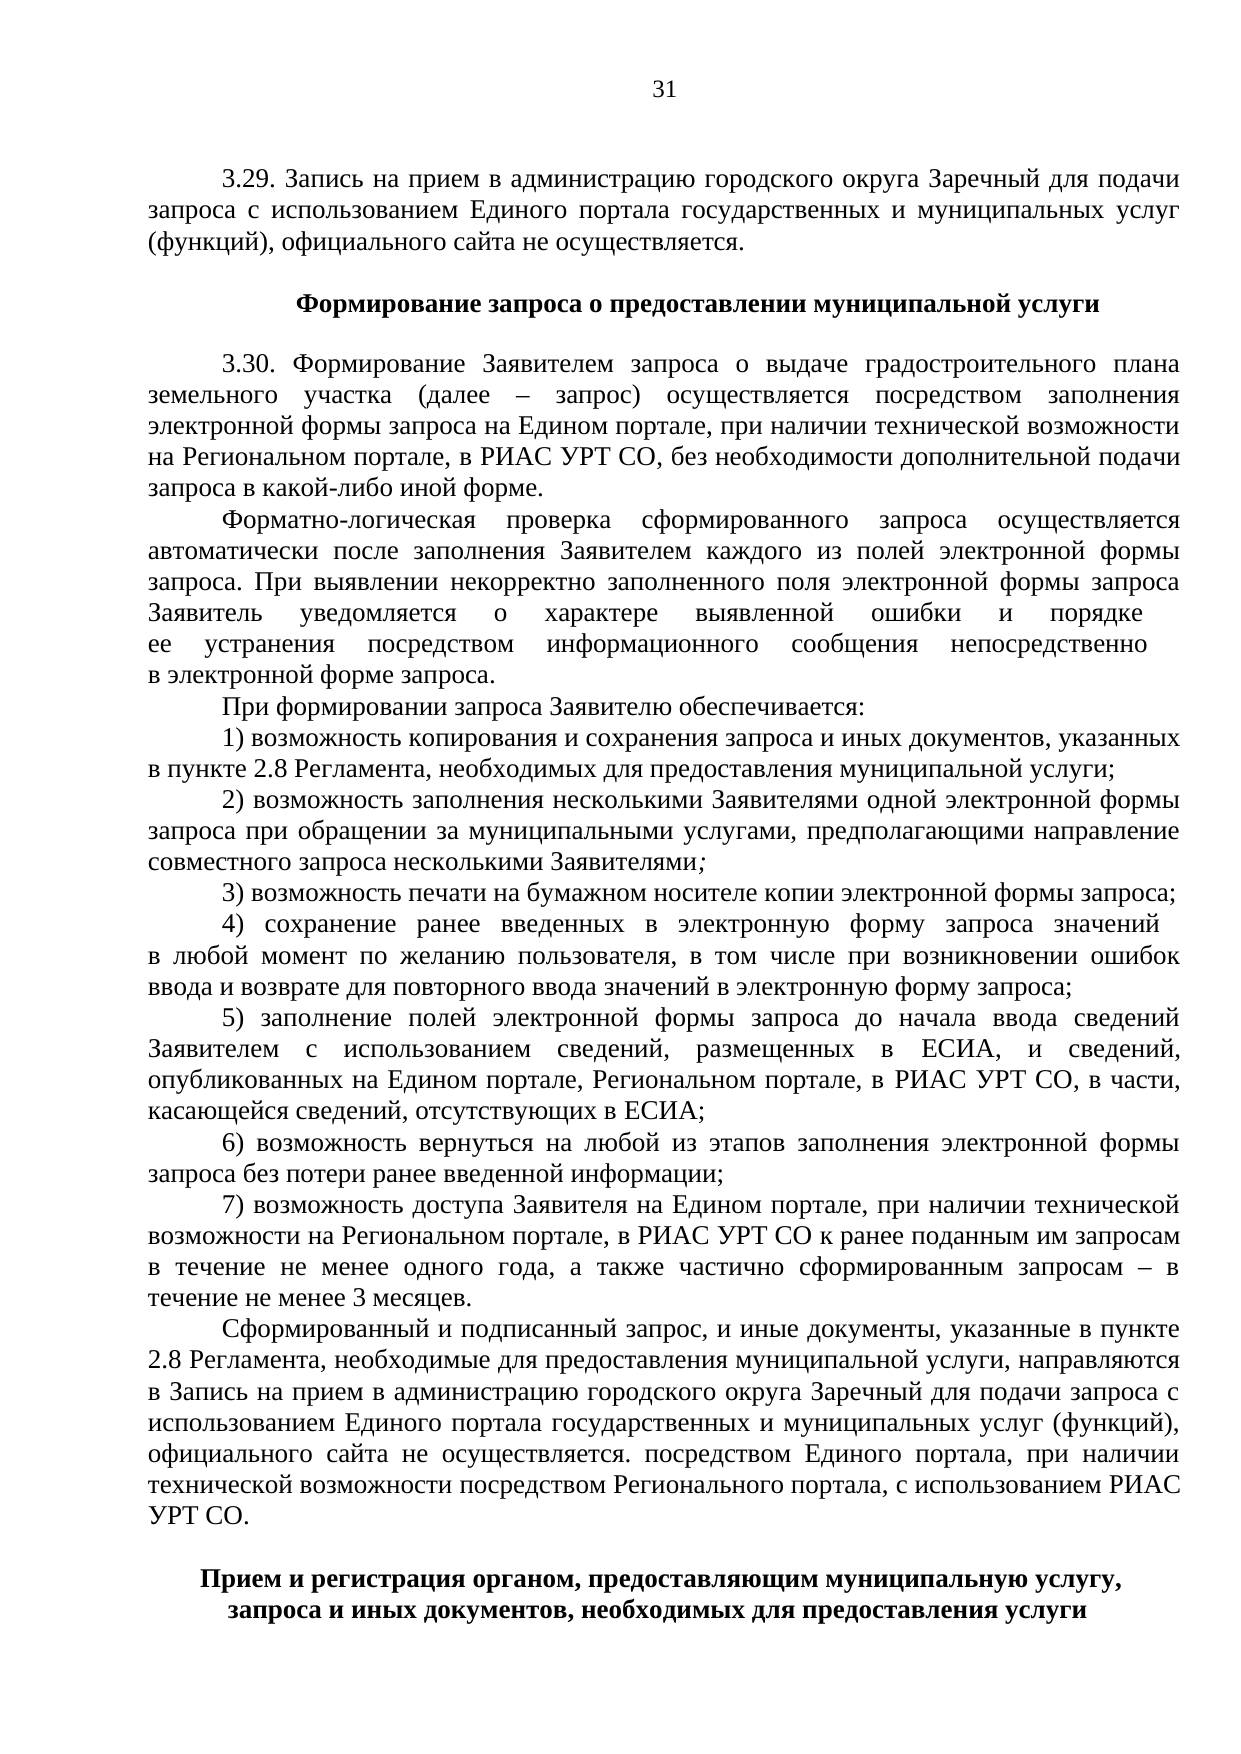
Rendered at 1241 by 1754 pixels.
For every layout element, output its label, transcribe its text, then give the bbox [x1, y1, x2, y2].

text Прием и регистрация органом, предоставляющим муниципальную услугу, [148, 1562, 1181, 1593]
text Сформированный и подписанный запрос, и иные документы, указанные в пункте 2.8 Регламента, необходимые для предоставления муниципальной услуги, направляются в Запись на прием в администрацию городского округа Заречный для подачи запроса с использованием Единого портала государственных и муниципальных услуг (функций), официального сайта не осуществляется. посредством Единого портала, при наличии технической возможности посредством Регионального портала, с использованием РИАС УРТ СО. [148, 1312, 1181, 1531]
text 7) возможность доступа Заявителя на Едином портале, при наличии технической возможности на Региональном портале, в РИАС УРТ СО к ранее поданным им запросам в течение не менее одного года, а также частично сформированным запросам – в течение не менее 3 месяцев. [148, 1188, 1181, 1312]
text Формирование запроса о предоставлении муниципальной услуги [148, 287, 1181, 347]
text 2) возможность заполнения несколькими Заявителями одной электронной формы запроса при обращении за муниципальными услугами, предполагающими направление совместного запроса несколькими Заявителями; [148, 783, 1181, 876]
text 3.29. Запись на прием в администрацию городского округа Заречный для подачи запроса с использованием Единого портала государственных и муниципальных услуг (функций), официального сайта не осуществляется. [148, 162, 1181, 256]
text Форматно-логическая проверка сформированного запроса осуществляется автоматически после заполнения Заявителем каждого из полей электронной формы запроса. При выявлении некорректно заполненного поля электронной формы запроса Заявитель уведомляется о характере выявленной ошибки и порядке ее устранения посредством информационного сообщения непосредственно в электронной форме запроса. [148, 503, 1181, 689]
text запроса и иных документов, необходимых для предоставления услуги [148, 1593, 1181, 1624]
text 6) возможность вернуться на любой из этапов заполнения электронной формы запроса без потери ранее введенной информации; [148, 1126, 1181, 1188]
text 1) возможность копирования и сохранения запроса и иных документов, указанных в пункте 2.8 Регламента, необходимых для предоставления муниципальной услуги; [148, 721, 1181, 783]
text 5) заполнение полей электронной формы запроса до начала ввода сведений Заявителем с использованием сведений, размещенных в ЕСИА, и сведений, опубликованных на Едином портале, Региональном портале, в РИАС УРТ СО, в части, касающейся сведений, отсутствующих в ЕСИА; [148, 1001, 1181, 1126]
text При формировании запроса Заявителю обеспечивается: [148, 689, 1181, 721]
text 3.30. Формирование Заявителем запроса о выдаче градостроительного плана земельного участка (далее – запрос) осуществляется посредством заполнения электронной формы запроса на Едином портале, при наличии технической возможности на Региональном портале, в РИАС УРТ СО, без необходимости дополнительной подачи запроса в какой-либо иной форме. [148, 347, 1181, 503]
text 4) сохранение ранее введенных в электронную форму запроса значений в любой момент по желанию пользователя, в том числе при возникновении ошибок ввода и возврате для повторного ввода значений в электронную форму запроса; [148, 908, 1181, 1001]
text 3) возможность печати на бумажном носителе копии электронной формы запроса; [148, 876, 1181, 908]
